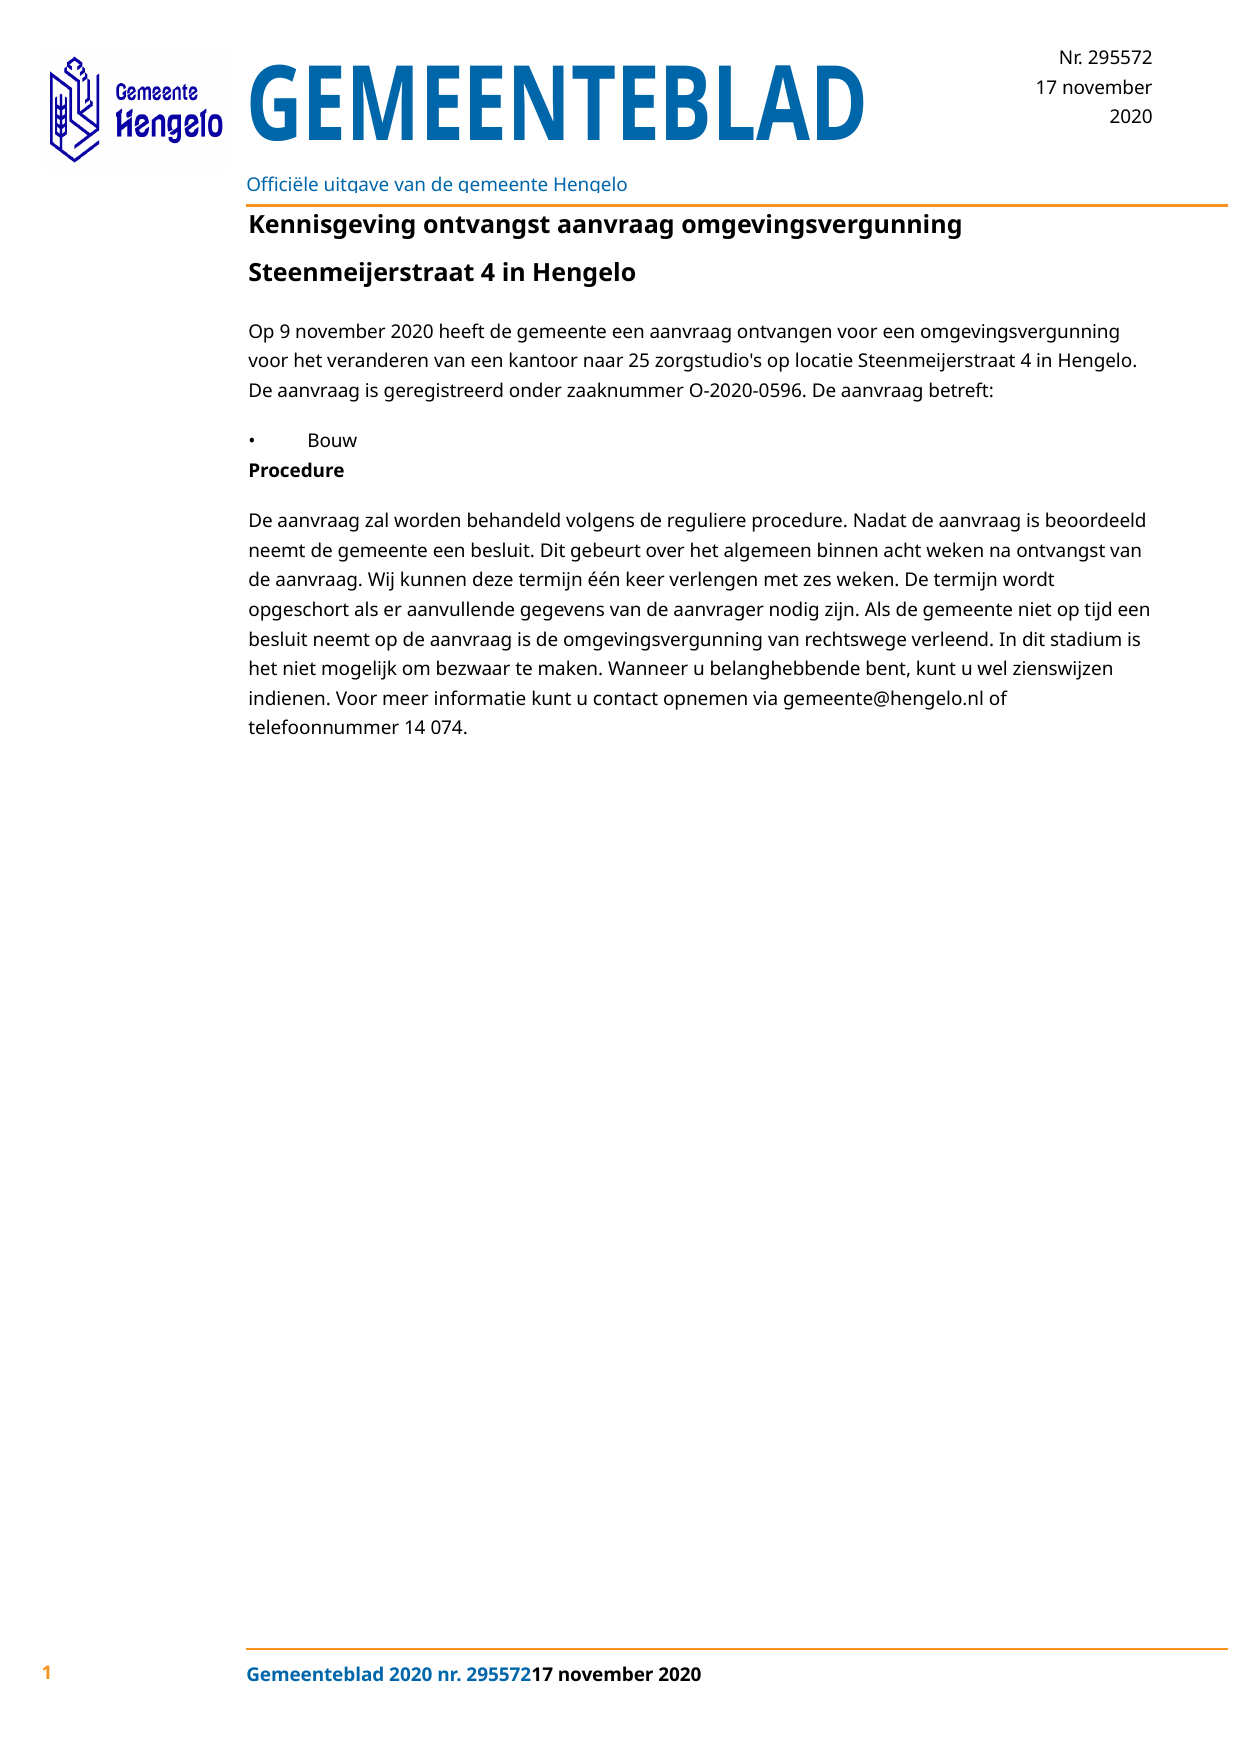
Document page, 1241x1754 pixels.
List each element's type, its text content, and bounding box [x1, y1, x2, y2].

text De aanvraag zal worden behandeld volgens de reguliere procedure. Nadat de aanvraag is beoordeeld neemt de gemeente een besluit. Dit gebeurt over het algemeen binnen acht weken na ontvangst van de aanvraag. Wij kunnen deze termijn één keer verlengen met zes weken. De termijn wordt opgeschort als er aanvullende gegevens van de aanvrager nodig zijn. Als de gemeente niet op tijd een besluit neemt op de aanvraag is de omgevingsvergunning van rechtswege verleend. In dit stadium is het niet mogelijk om bezwaar te maken. Wanneer u belanghebbende bent, kunt u wel zienswijzen indienen. Voor meer informatie kunt u contact opnemen via gemeente@hengelo.nl of telefoonnummer 14 074. [248, 507, 1152, 740]
text Procedure [248, 457, 1152, 483]
picture [41, 47, 231, 172]
text Kennisgeving ontvangst aanvraag omgevingsvergunning Steenmeijerstraat 4 in Hengelo [248, 207, 1152, 288]
text Op 9 november 2020 heeft de gemeente een aanvraag ontvangen voor een omgevingsvergunning voor het veranderen van een kantoor naar 25 zorgstudio's op locatie Steenmeijerstraat 4 in Hengelo. De aanvraag is geregistreerd onder zaaknummer O-2020-0596. De aanvraag betreft: [248, 318, 1152, 403]
list Bouw [248, 427, 1152, 453]
